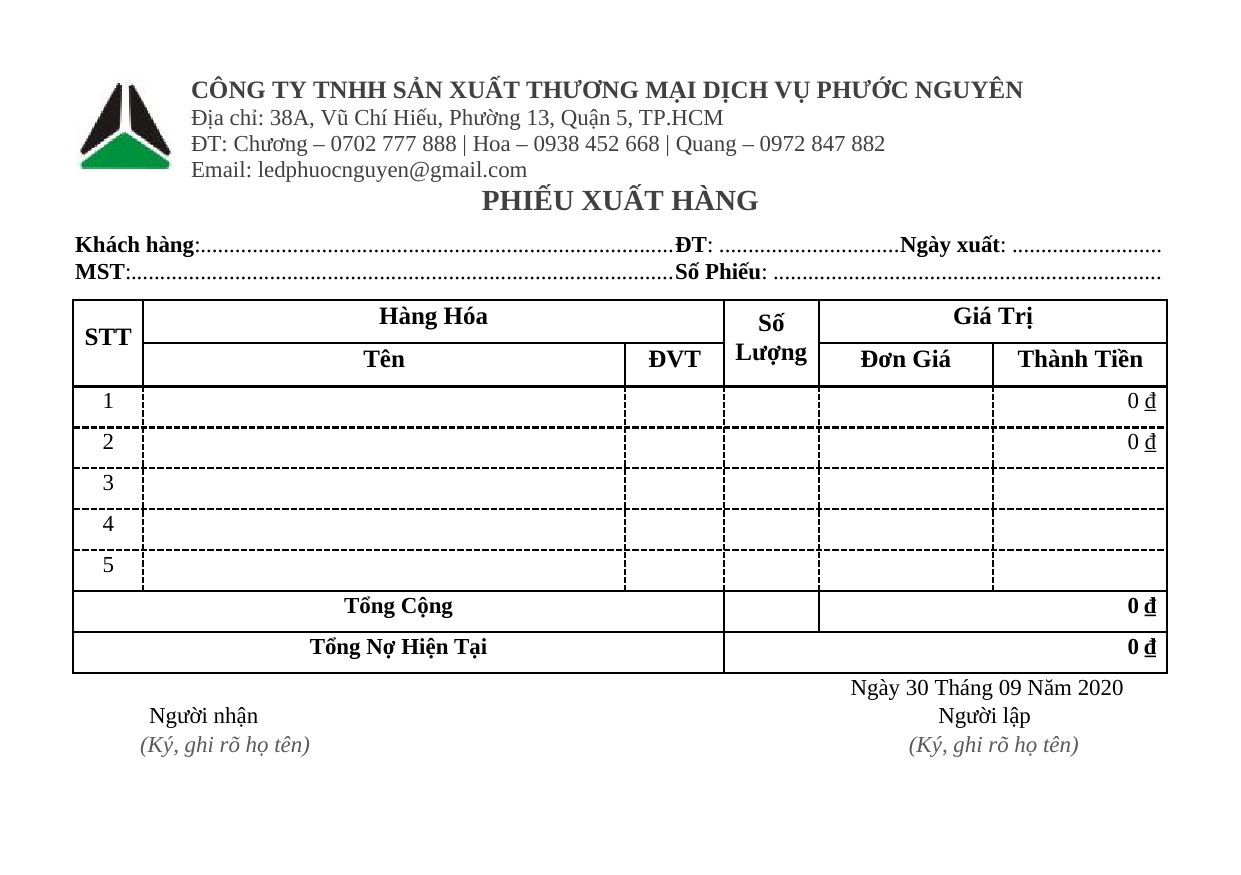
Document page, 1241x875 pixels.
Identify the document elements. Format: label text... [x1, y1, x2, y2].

table_cell ĐVT [626, 344, 723, 385]
text (Ký, ghi rõ họ tên) (Ký, ghi rõ họ tên) [75, 731, 1165, 757]
text Ngày 30 Tháng 09 Năm 2020 [149, 674, 1165, 700]
table_cell 3 [74, 467, 143, 508]
table_cell [819, 508, 993, 549]
table_cell [993, 549, 1166, 590]
text MST: Số Phiếu: [75, 258, 1165, 284]
table_header Hàng Hóa [144, 301, 723, 342]
table_cell 0 ₫ [725, 633, 1166, 672]
table_cell Đơn Giá [820, 344, 992, 385]
table_header Số Lượng [725, 301, 818, 385]
table_cell [819, 549, 993, 590]
table_cell [625, 426, 724, 467]
table_cell Tổng Nợ Hiện Tại [74, 633, 723, 672]
table_cell [143, 467, 625, 508]
table_cell 2 [74, 426, 143, 467]
table_cell [993, 467, 1166, 508]
table_cell [625, 388, 724, 426]
text ĐT: Chương – 0702 777 888 | Hoa – 0938 452 668 | Quang – 0972 847 882 [175, 130, 1165, 156]
table_cell [143, 426, 625, 467]
text PHIẾU XUẤT HÀNG [75, 183, 1165, 216]
table_cell [819, 388, 993, 426]
table_cell 4 [74, 508, 143, 549]
table_cell 0 ₫ [820, 592, 1166, 631]
table_cell Thành Tiền [994, 344, 1166, 385]
text CÔNG TY TNHH SẢN XUẤT THƯƠNG MẠI DỊCH VỤ PHƯỚC NGUYÊN [75, 75, 1165, 104]
table_cell [625, 549, 724, 590]
table_cell [819, 426, 993, 467]
table_cell [143, 508, 625, 549]
table_cell 0 ₫ [993, 426, 1166, 467]
table_cell 1 [74, 388, 143, 426]
table_cell [724, 388, 818, 426]
picture [93, 77, 175, 178]
table_cell Tổng Cộng [74, 592, 723, 631]
table_cell [143, 388, 625, 426]
text Địa chỉ: 38A, Vũ Chí Hiếu, Phường 13, Quận 5, TP.HCM [175, 104, 1165, 130]
text Email: ledphuocnguyen@gmail.com [75, 156, 1165, 183]
table_cell 5 [74, 549, 143, 590]
table_header STT [74, 301, 142, 385]
table_cell [625, 467, 724, 508]
table_cell [724, 467, 818, 508]
table_cell [993, 508, 1166, 549]
table_cell 0 ₫ [993, 388, 1166, 426]
table_cell [725, 592, 818, 631]
text Người nhận Người lập [149, 702, 1165, 729]
table_header Giá Trị [820, 301, 1166, 342]
table_cell [143, 549, 625, 590]
table_cell Tên [144, 344, 624, 385]
table_cell [819, 467, 993, 508]
table_cell [724, 426, 818, 467]
text Khách hàng: ĐT: Ngày xuất: [75, 231, 1165, 258]
table_cell [724, 508, 818, 549]
table_cell [724, 549, 818, 590]
table_cell [625, 508, 724, 549]
